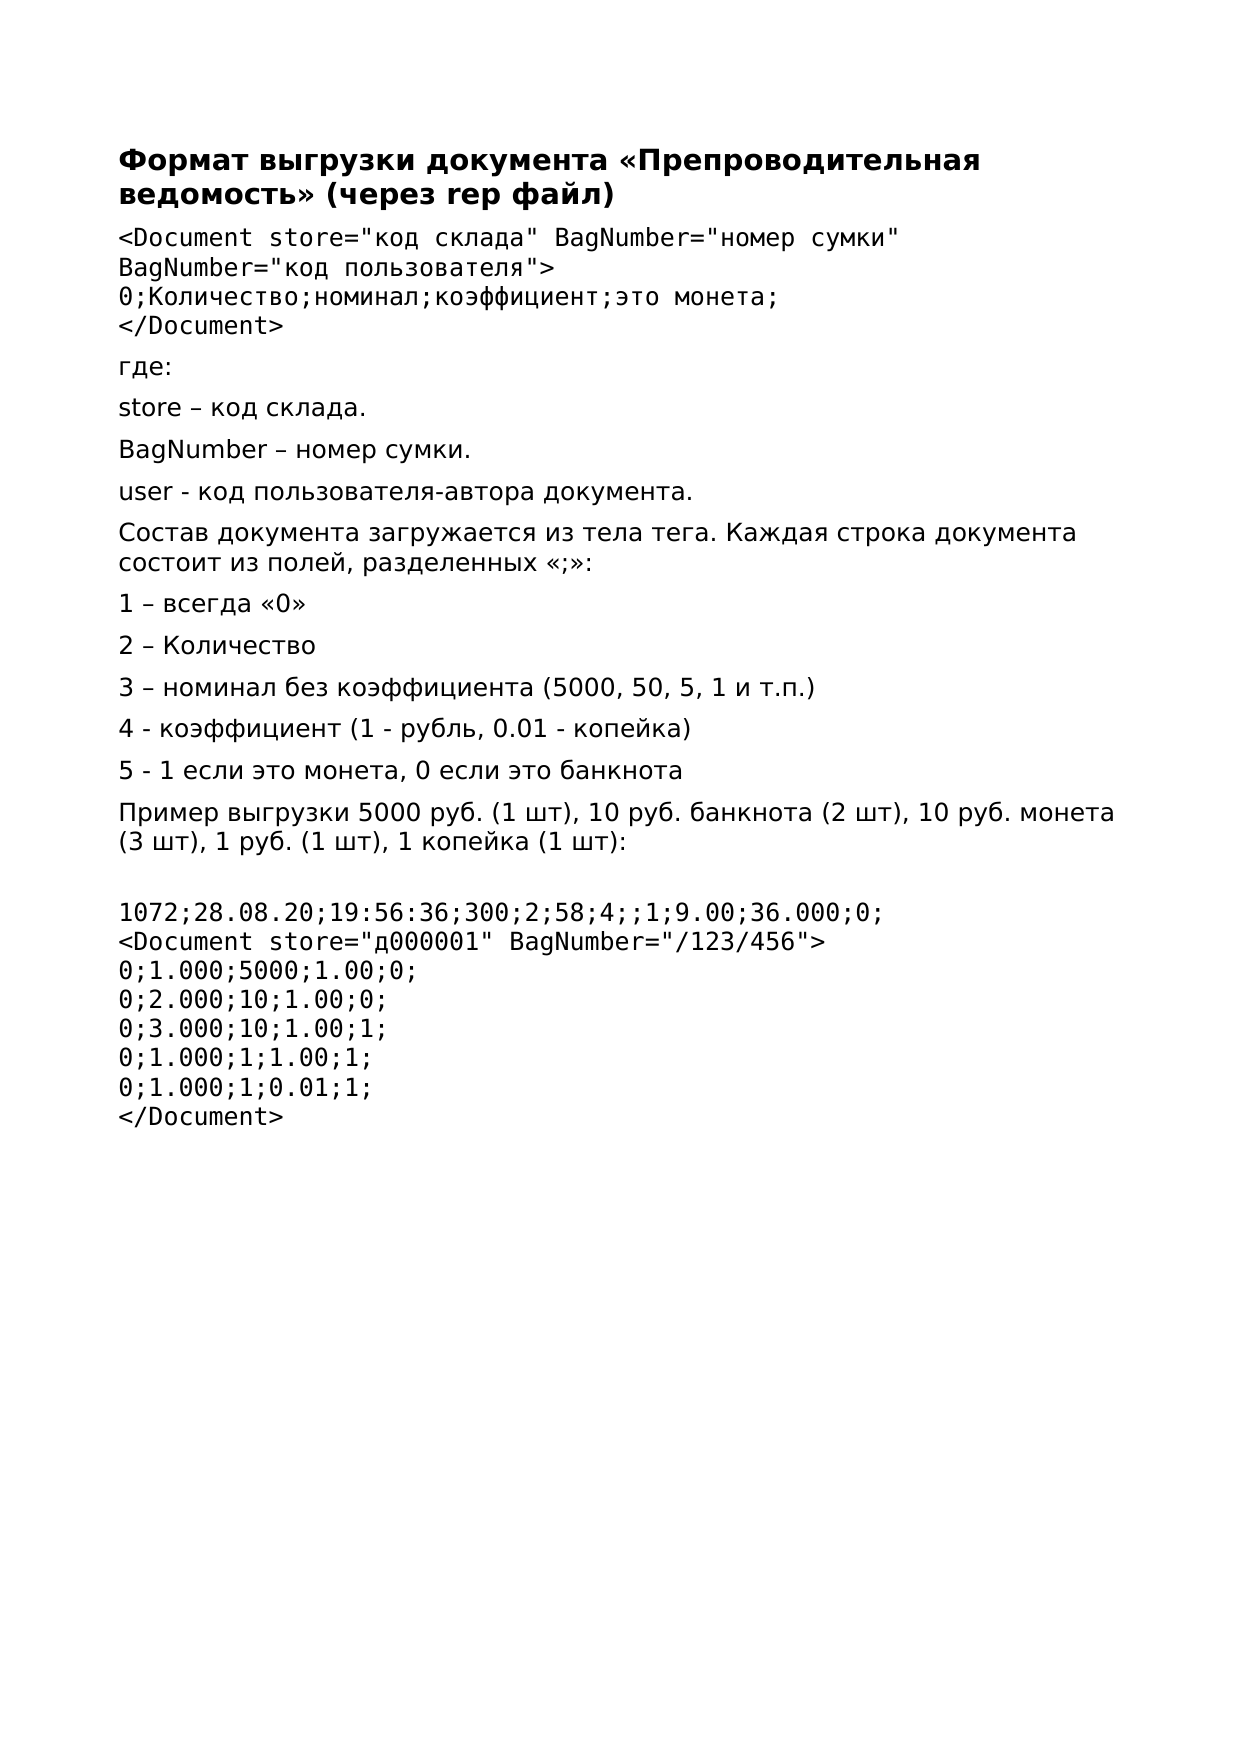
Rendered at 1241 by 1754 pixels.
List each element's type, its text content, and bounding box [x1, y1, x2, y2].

text Состав документа загружается из тела тега. Каждая строка документа состоит из полей, разделенных «;»: [118, 519, 1122, 577]
subtitle Формат выгрузки документа «Препроводительная ведомость» (через rep файл) [118, 143, 1122, 211]
text 4 - коэффициент (1 - рубль, 0.01 - копейка) [118, 714, 1122, 744]
text 2 – Количество [118, 631, 1122, 660]
text 1 – всегда «0» [118, 589, 1122, 619]
text user - код пользователя-автора документа. [118, 477, 1122, 506]
text store – код склада. [118, 394, 1122, 423]
text BagNumber – номер сумки. [118, 435, 1122, 464]
text 3 – номинал без коэффициента (5000, 50, 5, 1 и т.п.) [118, 673, 1122, 702]
text <Document store="код склада" BagNumber="номер сумки" BagNumber="код пользователя"> 0;Количество;номинал;коэффициент;это монета; </Document> [118, 223, 1122, 340]
text Пример выгрузки 5000 руб. (1 шт), 10 руб. банкнота (2 шт), 10 руб. монета (3 шт), 1 руб. (1 шт), 1 копейка (1 шт): [118, 798, 1122, 885]
text 1072;28.08.20;19:56:36;300;2;58;4;;1;9.00;36.000;0; <Document store="д000001" BagNumber="/123/456"> 0;1.000;5000;1.00;0; 0;2.000;10;1.00;0; 0;3.000;10;1.00;1; 0;1.000;1;1.00;1; 0;1.000;1;0.01;1; </Document> [118, 898, 1122, 1131]
text 5 - 1 если это монета, 0 если это банкнота [118, 756, 1122, 785]
text где: [118, 352, 1122, 381]
